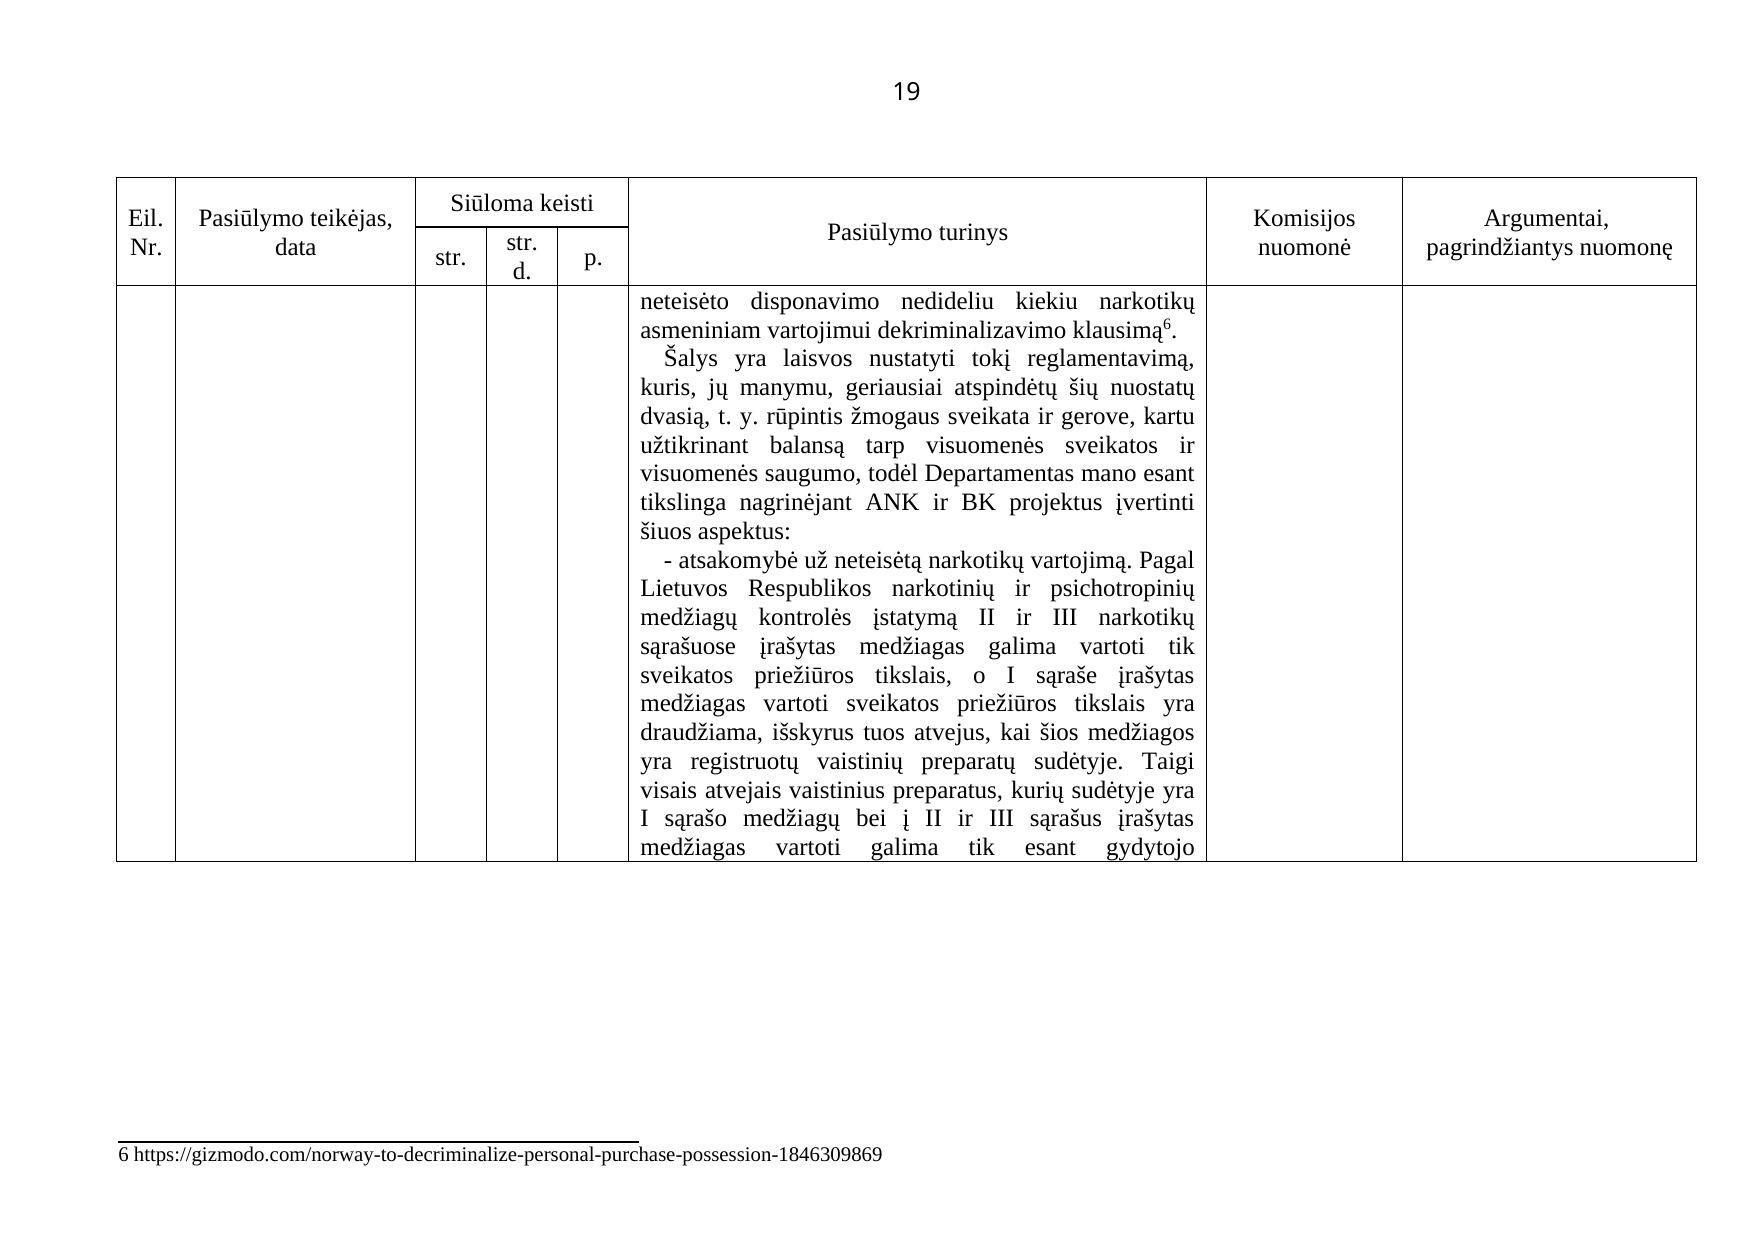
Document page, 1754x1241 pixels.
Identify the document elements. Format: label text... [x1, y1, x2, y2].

table_cell str. d. [487, 228, 557, 285]
table_cell [1207, 286, 1402, 861]
table_header Pasiūlymo teikėjas, data [176, 178, 415, 285]
table_header Komisijos nuomonė [1207, 178, 1402, 285]
table_cell [117, 286, 175, 861]
table_cell [1403, 286, 1696, 861]
table_cell p. [558, 228, 628, 285]
table_cell [176, 286, 415, 861]
table_header Pasiūlymo turinys [629, 178, 1206, 285]
table_header Eil. Nr. [117, 178, 175, 285]
table_cell [487, 286, 557, 861]
table_cell [558, 286, 628, 861]
table_cell neteisėto disponavimo nedideliu kiekiu narkotikų asmeniniam vartojimui dekriminalizavimo klausimą. Šalys yra laisvos nustatyti tokį reglamentavimą, kuris, jų manymu, geriausiai atspindėtų šių nuostatų dvasią, t. y. rūpintis žmogaus sveikata ir gerove, kartu užtikrinant balansą tarp visuomenės sveikatos ir visuomenės saugumo, todėl Departamentas mano esant tikslinga nagrinėjant ANK ir BK projektus įvertinti šiuos aspektus: - atsakomybė už neteisėtą narkotikų vartojimą. Pagal Lietuvos Respublikos narkotinių ir psichotropinių medžiagų kontrolės įstatymą II ir III narkotikų sąrašuose įrašytas medžiagas galima vartoti tik sveikatos priežiūros tikslais, o I sąraše įrašytas medžiagas vartoti sveikatos priežiūros tikslais yra draudžiama, išskyrus tuos atvejus, kai šios medžiagos yra registruotų vaistinių preparatų sudėtyje. Taigi visais atvejais vaistinius preparatus, kurių sudėtyje yra I sąrašo medžiagų bei į II ir III sąrašus įrašytas medžiagas vartoti galima tik esant gydytojo [629, 286, 1206, 861]
table_cell str. [416, 228, 486, 285]
table_header Siūloma keisti [416, 178, 628, 226]
table_cell [416, 286, 486, 861]
table_header Argumentai, pagrindžiantys nuomonę [1403, 178, 1696, 285]
